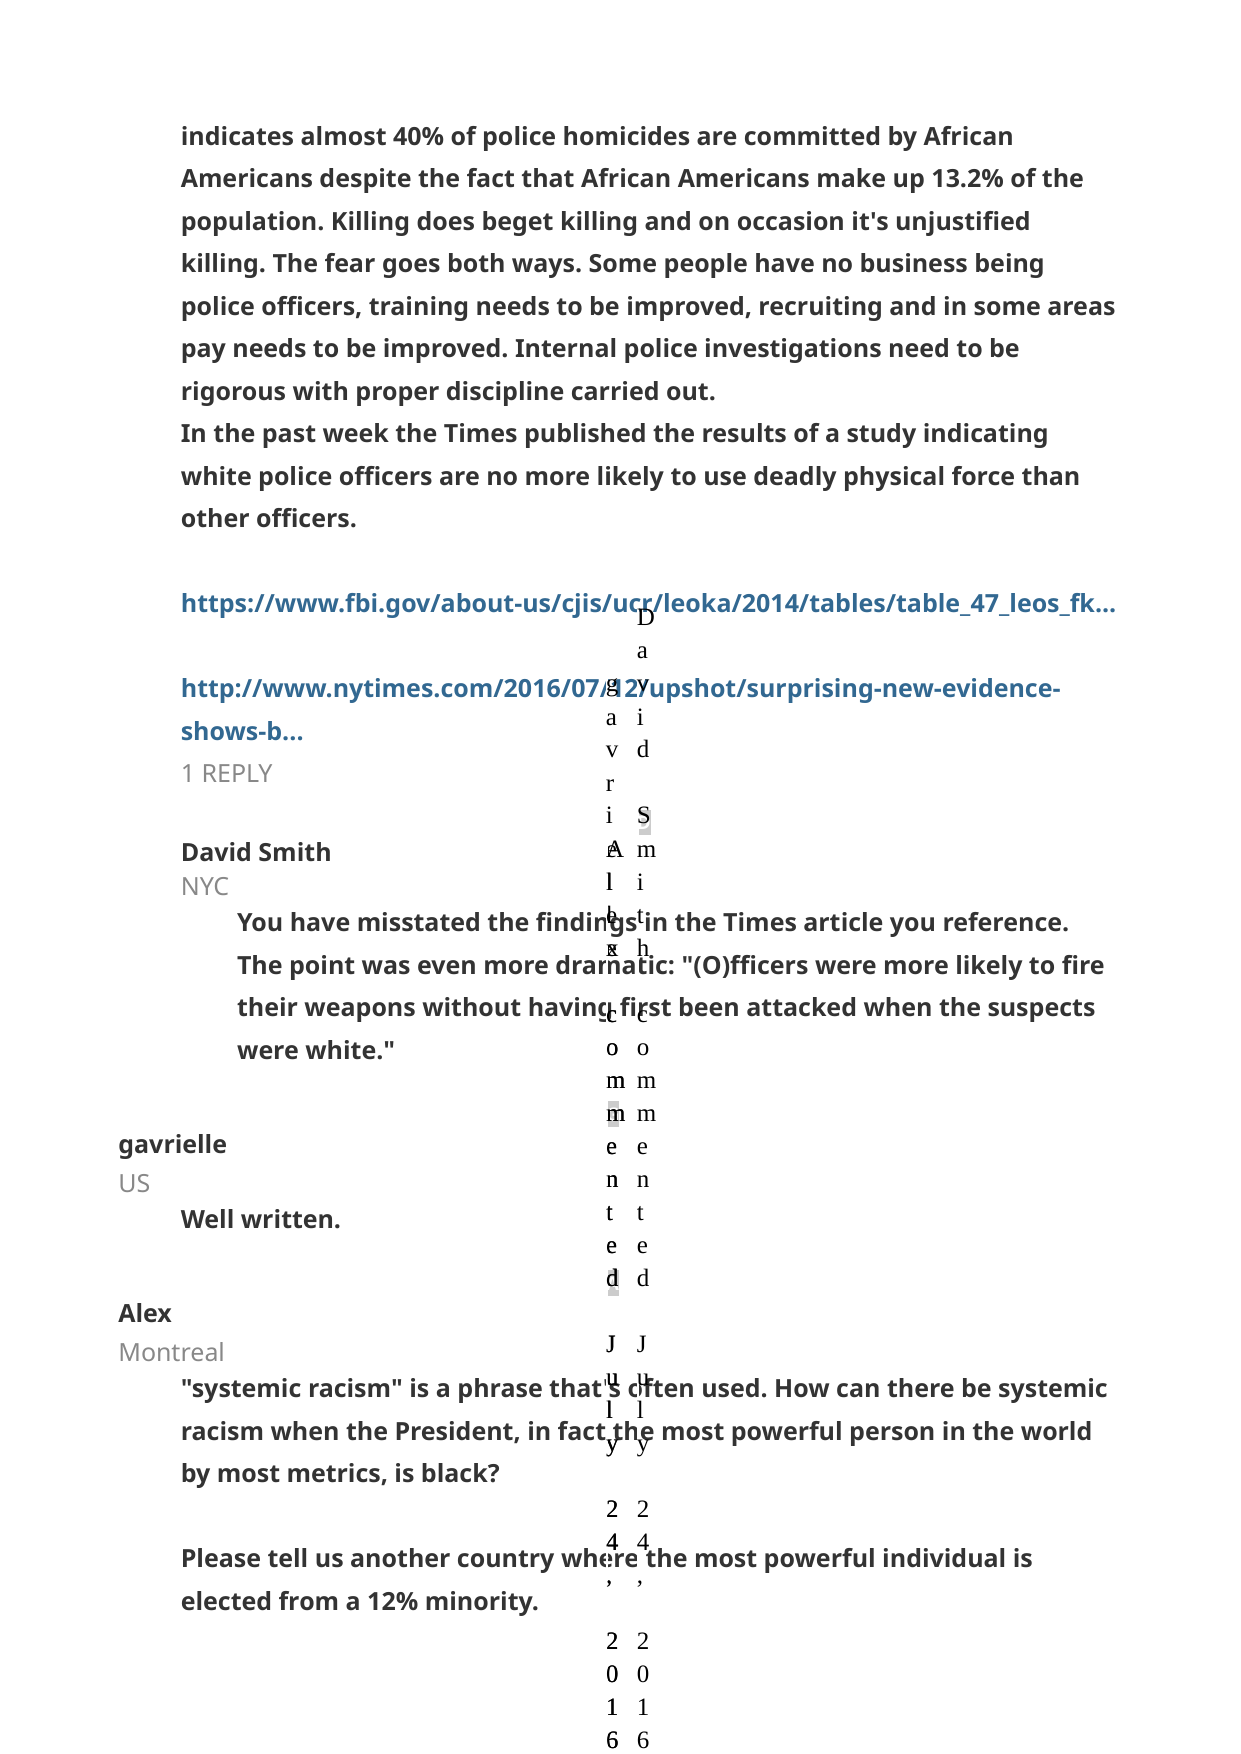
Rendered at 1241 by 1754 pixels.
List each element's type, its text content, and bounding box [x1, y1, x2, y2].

text Well written. [639, 1202, 1122, 1236]
text US [608, 1166, 637, 1200]
text Montreal [608, 1335, 637, 1369]
subtitle 1 REPLY [639, 756, 1122, 790]
text You have misstated the findings in the Times article you reference. The point was even more dramatic: "(O)fficers were more likely to fire their weapons without having first been attacked when the suspects were white." [237, 905, 606, 1067]
text gavrielle [639, 1127, 1122, 1161]
text D [608, 790, 637, 835]
text Well written. [608, 1202, 637, 1236]
text "systemic racism" is a phrase that's often used. How can there be systemic racism when the President, in fact the most powerful person in the world by most metrics, is black? Please tell us another country where the most powerful individual is elected from a 12% minority. [639, 1371, 1122, 1618]
text David Smith [639, 835, 1122, 869]
text David Smith [181, 835, 606, 869]
subtitle 1 REPLY [608, 756, 637, 790]
text gavrielle [118, 1127, 606, 1161]
text NYC [608, 869, 637, 903]
text NYC [639, 869, 1122, 903]
text [608, 1296, 637, 1330]
text D [639, 790, 1106, 835]
text US [639, 1166, 1122, 1200]
text G [608, 1075, 637, 1127]
text Well written. [181, 1202, 606, 1236]
text Alex [118, 1296, 606, 1330]
text Montreal [118, 1335, 606, 1369]
text A [639, 1244, 1106, 1296]
text Montreal [639, 1335, 1122, 1369]
text [639, 1296, 1122, 1330]
text The other side of this sad story is the out of proportion violence committed against police officers by African Americans. The FBI statistics below indicates almost 40% of police homicides are committed by African Americans despite the fact that African Americans make up 13.2% of the population. Killing does beget killing and on occasion it's unjustified killing. The fear goes both ways. Some people have no business being police officers, training needs to be improved, recruiting and in some areas pay needs to be improved. Internal police investigations need to be rigorous with proper discipline carried out. In the past week the Times published the results of a study indicating white police officers are no more likely to use deadly physical force than other officers. https://www.fbi.gov/about-us/cjis/ucr/leoka/2014/tables/table_47_leos_fk... http://www.nytimes.com/2016/07/12/upshot/surprising-new-evidence-shows-b... [181, 118, 1122, 747]
text G [118, 1075, 606, 1127]
text US [118, 1166, 606, 1200]
text A [608, 1244, 637, 1296]
text G [639, 1075, 1106, 1127]
text David Smith [608, 835, 637, 869]
text "systemic racism" is a phrase that's often used. How can there be systemic racism when the President, in fact the most powerful person in the world by most metrics, is black? Please tell us another country where the most powerful individual is elected from a 12% minority. [181, 1371, 606, 1618]
subtitle 1 REPLY [181, 756, 606, 790]
text You have misstated the findings in the Times article you reference. The point was even more dramatic: "(O)fficers were more likely to fire their weapons without having first been attacked when the suspects were white." [639, 905, 1122, 1067]
text D [181, 790, 606, 835]
text "systemic racism" is a phrase that's often used. How can there be systemic racism when the President, in fact the most powerful person in the world by most metrics, is black? Please tell us another country where the most powerful individual is elected from a 12% minority. [608, 1371, 637, 1618]
text A [118, 1244, 606, 1296]
text gavrielle [608, 1127, 637, 1161]
text You have misstated the findings in the Times article you reference. The point was even more dramatic: "(O)fficers were more likely to fire their weapons without having first been attacked when the suspects were white." [608, 905, 637, 1067]
text NYC [181, 869, 606, 903]
